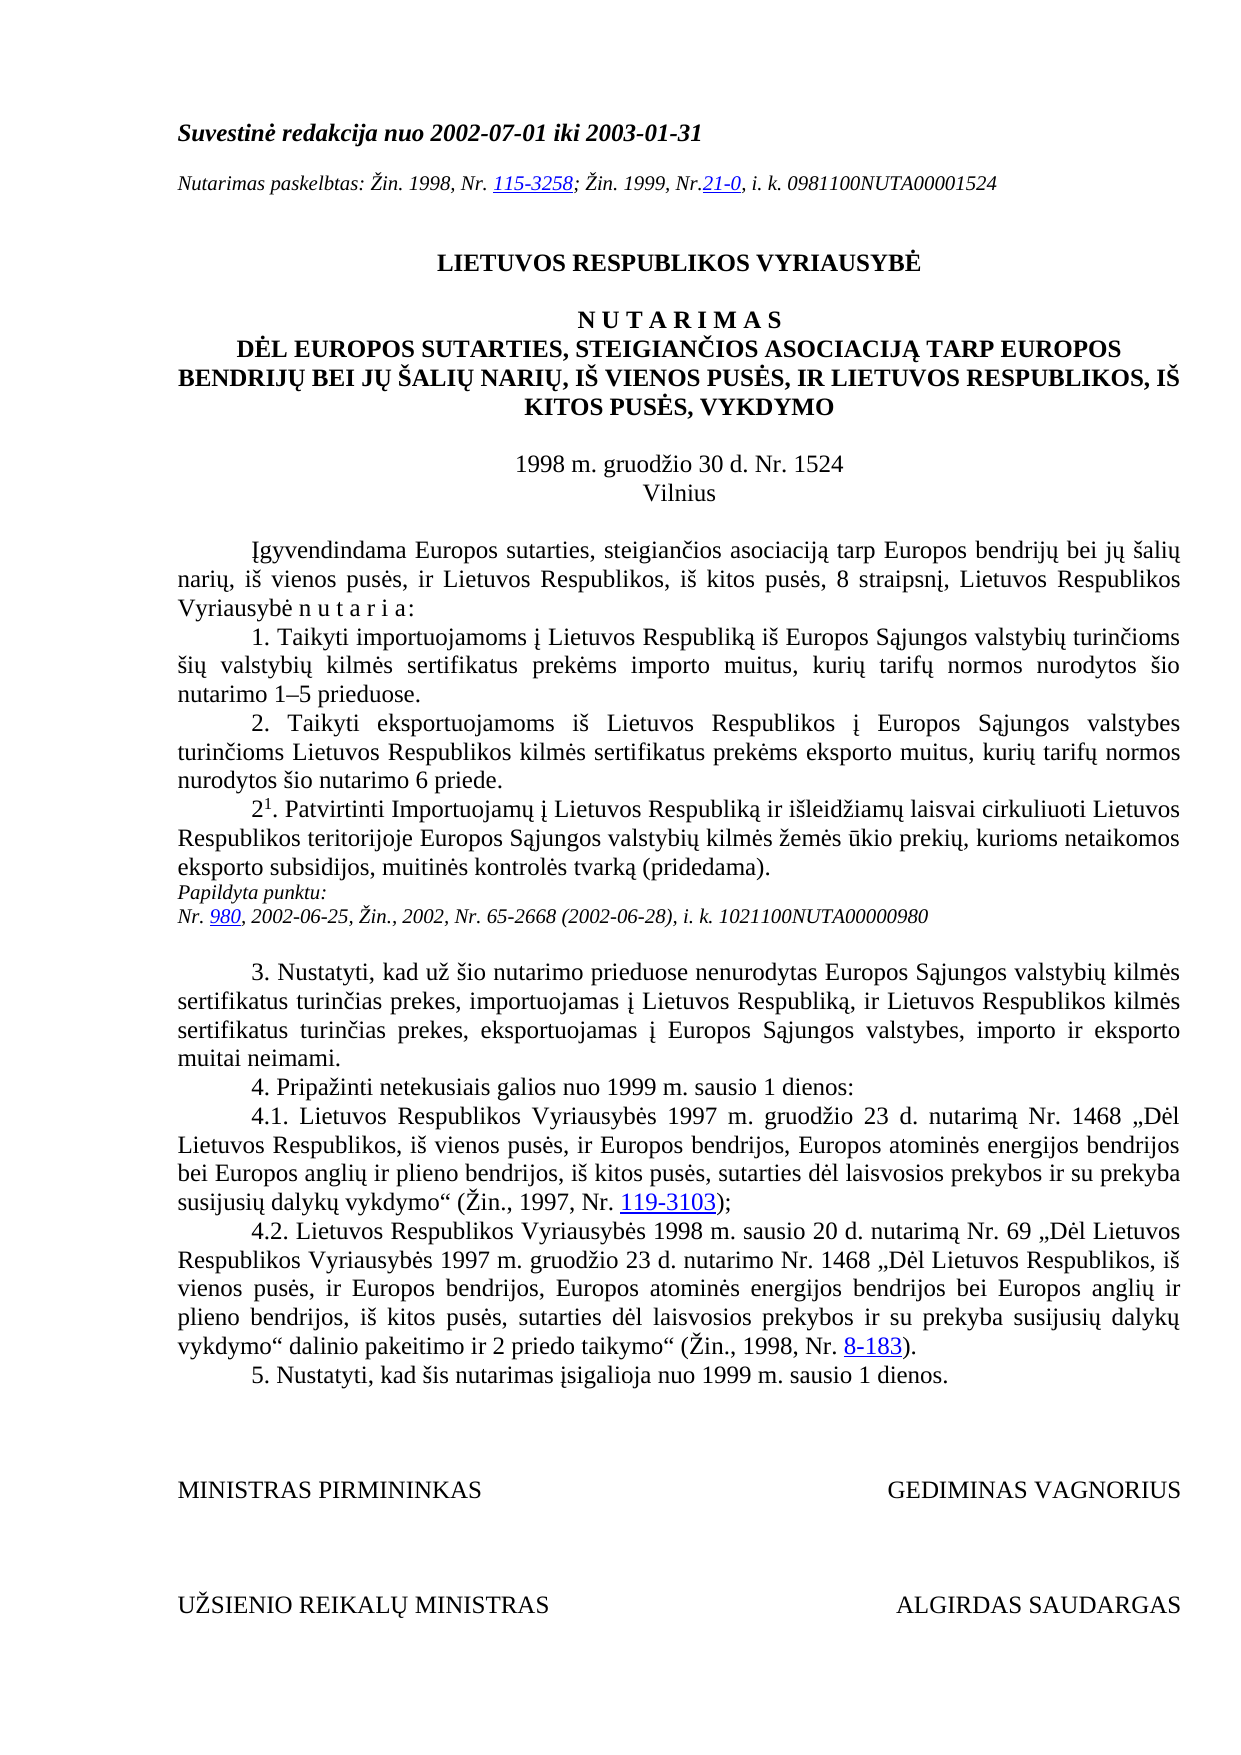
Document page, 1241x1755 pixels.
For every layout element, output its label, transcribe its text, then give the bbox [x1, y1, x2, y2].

text 5. Nustatyti, kad šis nutarimas įsigalioja nuo 1999 m. sausio 1 dienos. [177, 1360, 1181, 1388]
text Įgyvendindama Europos sutarties, steigiančios asociaciją tarp Europos bendrijų bei jų šalių narių, iš vienos pusės, ir Lietuvos Respublikos, iš kitos pusės, 8 straipsnį, Lietuvos Respublikos Vyriausybė nutaria: [177, 535, 1181, 622]
text 1. Taikyti importuojamoms į Lietuvos Respubliką iš Europos Sąjungos valstybių turinčioms šių valstybių kilmės sertifikatus prekėms importo muitus, kurių tarifų normos nurodytos šio nutarimo 1–5 prieduose. [177, 622, 1181, 708]
text Užsienio reikalų ministras Algirdas Saudargas [177, 1590, 1181, 1618]
text Nutarimas paskelbtas: Žin. 1998, Nr. 115-3258; Žin. 1999, Nr.21-0, i. k. 0981100NUTA00001524 [177, 171, 1181, 195]
text LIETUVOS RESPUBLIKOS VYRIAUSYBĖ [177, 248, 1181, 277]
text DĖL EUROPOS SUTARTIES, STEIGIANČIOS ASOCIACIJĄ TARP EUROPOS BENDRIJŲ BEI JŲ ŠALIŲ NARIŲ, IŠ VIENOS PUSĖS, IR LIETUVOS RESPUBLIKOS, IŠ KITOS PUSĖS, VYKDYMO [177, 334, 1181, 420]
text 4.1. Lietuvos Respublikos Vyriausybės 1997 m. gruodžio 23 d. nutarimą Nr. 1468 „Dėl Lietuvos Respublikos, iš vienos pusės, ir Europos bendrijos, Europos atominės energijos bendrijos bei Europos anglių ir plieno bendrijos, iš kitos pusės, sutarties dėl laisvosios prekybos ir su prekyba susijusių dalykų vykdymo“ (Žin., 1997, Nr. 119-3103); [177, 1101, 1181, 1216]
text N U T A R I M A S [177, 305, 1181, 334]
text 21. Patvirtinti Importuojamų į Lietuvos Respubliką ir išleidžiamų laisvai cirkuliuoti Lietuvos Respublikos teritorijoje Europos Sąjungos valstybių kilmės žemės ūkio prekių, kurioms netaikomos eksporto subsidijos, muitinės kontrolės tvarką (pridedama). [177, 794, 1181, 880]
text Papildyta punktu: [177, 880, 1181, 904]
text 1998 m. gruodžio 30 d. Nr. 1524 [177, 449, 1181, 478]
text 4.2. Lietuvos Respublikos Vyriausybės 1998 m. sausio 20 d. nutarimą Nr. 69 „Dėl Lietuvos Respublikos Vyriausybės 1997 m. gruodžio 23 d. nutarimo Nr. 1468 „Dėl Lietuvos Respublikos, iš vienos pusės, ir Europos bendrijos, Europos atominės energijos bendrijos bei Europos anglių ir plieno bendrijos, iš kitos pusės, sutarties dėl laisvosios prekybos ir su prekyba susijusių dalykų vykdymo“ dalinio pakeitimo ir 2 priedo taikymo“ (Žin., 1998, Nr. 8-183). [177, 1216, 1181, 1360]
text Suvestinė redakcija nuo 2002-07-01 iki 2003-01-31 [177, 118, 1181, 147]
text Ministras Pirmininkas Gediminas Vagnorius [177, 1475, 1181, 1503]
text 2. Taikyti eksportuojamoms iš Lietuvos Respublikos į Europos Sąjungos valstybes turinčioms Lietuvos Respublikos kilmės sertifikatus prekėms eksporto muitus, kurių tarifų normos nurodytos šio nutarimo 6 priede. [177, 708, 1181, 794]
text Nr. 980, 2002-06-25, Žin., 2002, Nr. 65-2668 (2002-06-28), i. k. 1021100NUTA00000980 [177, 904, 1181, 928]
text Vilnius [177, 478, 1181, 507]
text 4. Pripažinti netekusiais galios nuo 1999 m. sausio 1 dienos: [177, 1072, 1181, 1101]
text 3. Nustatyti, kad už šio nutarimo prieduose nenurodytas Europos Sąjungos valstybių kilmės sertifikatus turinčias prekes, importuojamas į Lietuvos Respubliką, ir Lietuvos Respublikos kilmės sertifikatus turinčias prekes, eksportuojamas į Europos Sąjungos valstybes, importo ir eksporto muitai neimami. [177, 957, 1181, 1072]
